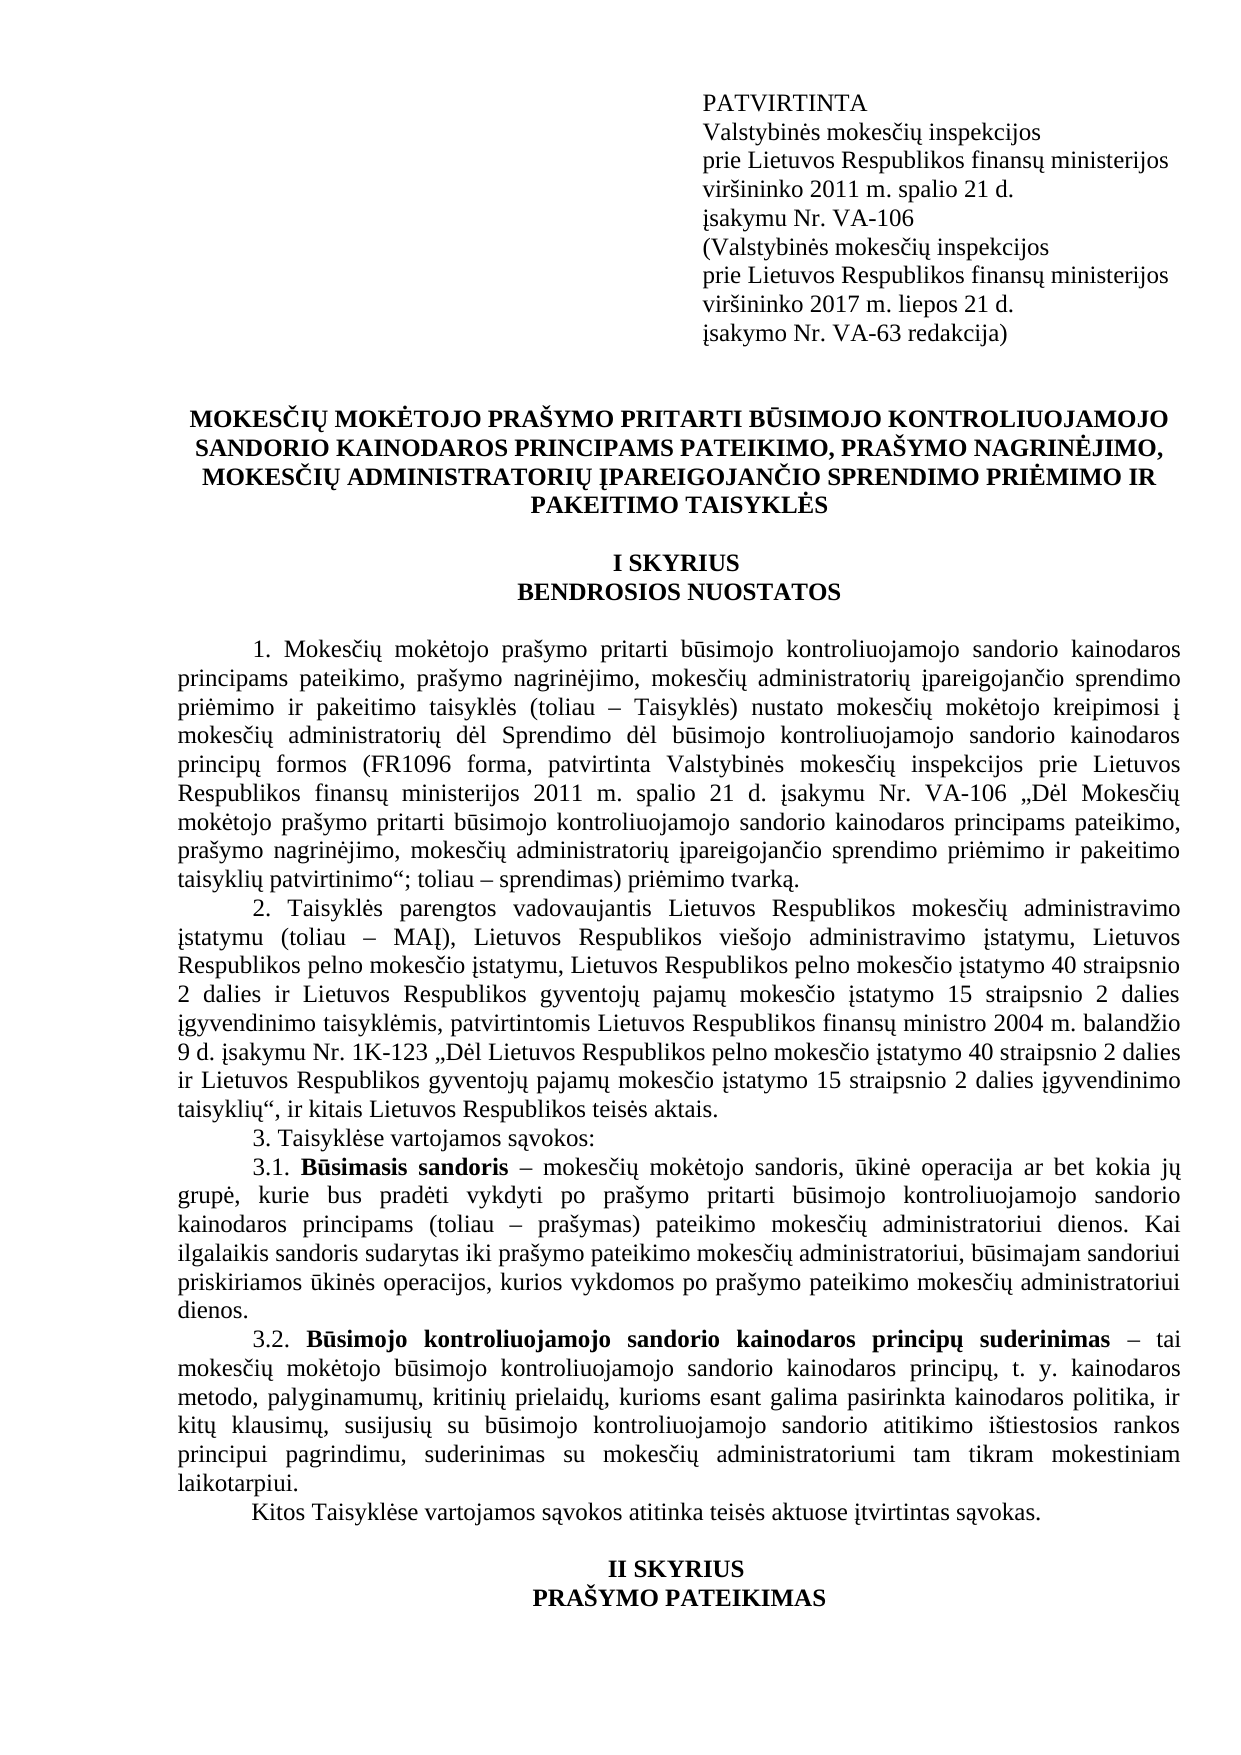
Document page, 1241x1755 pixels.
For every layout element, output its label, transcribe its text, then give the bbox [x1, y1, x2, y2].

text viršininko 2011 m. spalio 21 d. [177, 174, 1181, 203]
text 3.2. Būsimojo kontroliuojamojo sandorio kainodaros principų suderinimas – tai mokesčių mokėtojo būsimojo kontroliuojamojo sandorio kainodaros principų, t. y. kainodaros metodo, palyginamumų, kritinių prielaidų, kurioms esant galima pasirinkta kainodaros politika, ir kitų klausimų, susijusių su būsimojo kontroliuojamojo sandorio atitikimo ištiestosios rankos principui pagrindimu, suderinimas su mokesčių administratoriumi tam tikram mokestiniam laikotarpiui. [177, 1324, 1181, 1497]
text 3.1. Būsimasis sandoris – mokesčių mokėtojo sandoris, ūkinė operacija ar bet kokia jų grupė, kurie bus pradėti vykdyti po prašymo pritarti būsimojo kontroliuojamojo sandorio kainodaros principams (toliau – prašymas) pateikimo mokesčių administratoriui dienos. Kai ilgalaikis sandoris sudarytas iki prašymo pateikimo mokesčių administratoriui, būsimajam sandoriui priskiriamos ūkinės operacijos, kurios vykdomos po prašymo pateikimo mokesčių administratoriui dienos. [177, 1152, 1181, 1324]
text įsakymo Nr. VA-63 redakcija) [177, 318, 1181, 347]
text prie Lietuvos Respublikos finansų ministerijos [177, 260, 1181, 289]
text Valstybinės mokesčių inspekcijos [177, 117, 1181, 145]
text 1. Mokesčių mokėtojo prašymo pritarti būsimojo kontroliuojamojo sandorio kainodaros principams pateikimo, prašymo nagrinėjimo, mokesčių administratorių įpareigojančio sprendimo priėmimo ir pakeitimo taisyklės (toliau – Taisyklės) nustato mokesčių mokėtojo kreipimosi į mokesčių administratorių dėl Sprendimo dėl būsimojo kontroliuojamojo sandorio kainodaros principų formos (FR1096 forma, patvirtinta Valstybinės mokesčių inspekcijos prie Lietuvos Respublikos finansų ministerijos 2011 m. spalio 21 d. įsakymu Nr. VA-106 „Dėl Mokesčių mokėtojo prašymo pritarti būsimojo kontroliuojamojo sandorio kainodaros principams pateikimo, prašymo nagrinėjimo, mokesčių administratorių įpareigojančio sprendimo priėmimo ir pakeitimo taisyklių patvirtinimo“; toliau – sprendimas) priėmimo tvarką. [177, 634, 1181, 893]
text PRAŠYMO PATEIKIMas [177, 1583, 1181, 1612]
text įsakymu Nr. VA-106 [177, 203, 1181, 232]
text 3. Taisyklėse vartojamos sąvokos: [177, 1123, 1181, 1152]
text (Valstybinės mokesčių inspekcijos [177, 232, 1181, 260]
text II SKYRIUS [177, 1554, 1181, 1583]
text PATVIRTINTA [177, 88, 1190, 117]
text Kitos Taisyklėse vartojamos sąvokos atitinka teisės aktuose įtvirtintas sąvokas. [177, 1497, 1181, 1525]
text prie Lietuvos Respublikos finansų ministerijos [177, 145, 1181, 174]
text viršininko 2017 m. liepos 21 d. [177, 289, 1181, 318]
text 2. Taisyklės parengtos vadovaujantis Lietuvos Respublikos mokesčių administravimo įstatymu (toliau – MAĮ), Lietuvos Respublikos viešojo administravimo įstatymu, Lietuvos Respublikos pelno mokesčio įstatymu, Lietuvos Respublikos pelno mokesčio įstatymo 40 straipsnio 2 dalies ir Lietuvos Respublikos gyventojų pajamų mokesčio įstatymo 15 straipsnio 2 dalies įgyvendinimo taisyklėmis, patvirtintomis Lietuvos Respublikos finansų ministro 2004 m. balandžio 9 d. įsakymu Nr. 1K-123 „Dėl Lietuvos Respublikos pelno mokesčio įstatymo 40 straipsnio 2 dalies ir Lietuvos Respublikos gyventojų pajamų mokesčio įstatymo 15 straipsnio 2 dalies įgyvendinimo taisyklių“, ir kitais Lietuvos Respublikos teisės aktais. [177, 893, 1181, 1123]
text MOKESČIŲ MOKĖTOJO PRAŠYMO PRITARTI BŪSIMOJO KONTROLIUOJAMOJO SANDORIO KAINODAROS PRINCIPAMS PATEIKIMO, PRAŠYMO NAGRINĖJIMO, MOKESČIŲ ADMINISTRATORIŲ ĮPAREIGOJANČIO SPRENDIMO PRIĖMIMO IR PAKEITIMO TAISYKLĖS [177, 404, 1181, 519]
text BENDROSIOS NUOSTATOS [177, 577, 1181, 605]
text I SKYRIUS [177, 548, 1181, 577]
